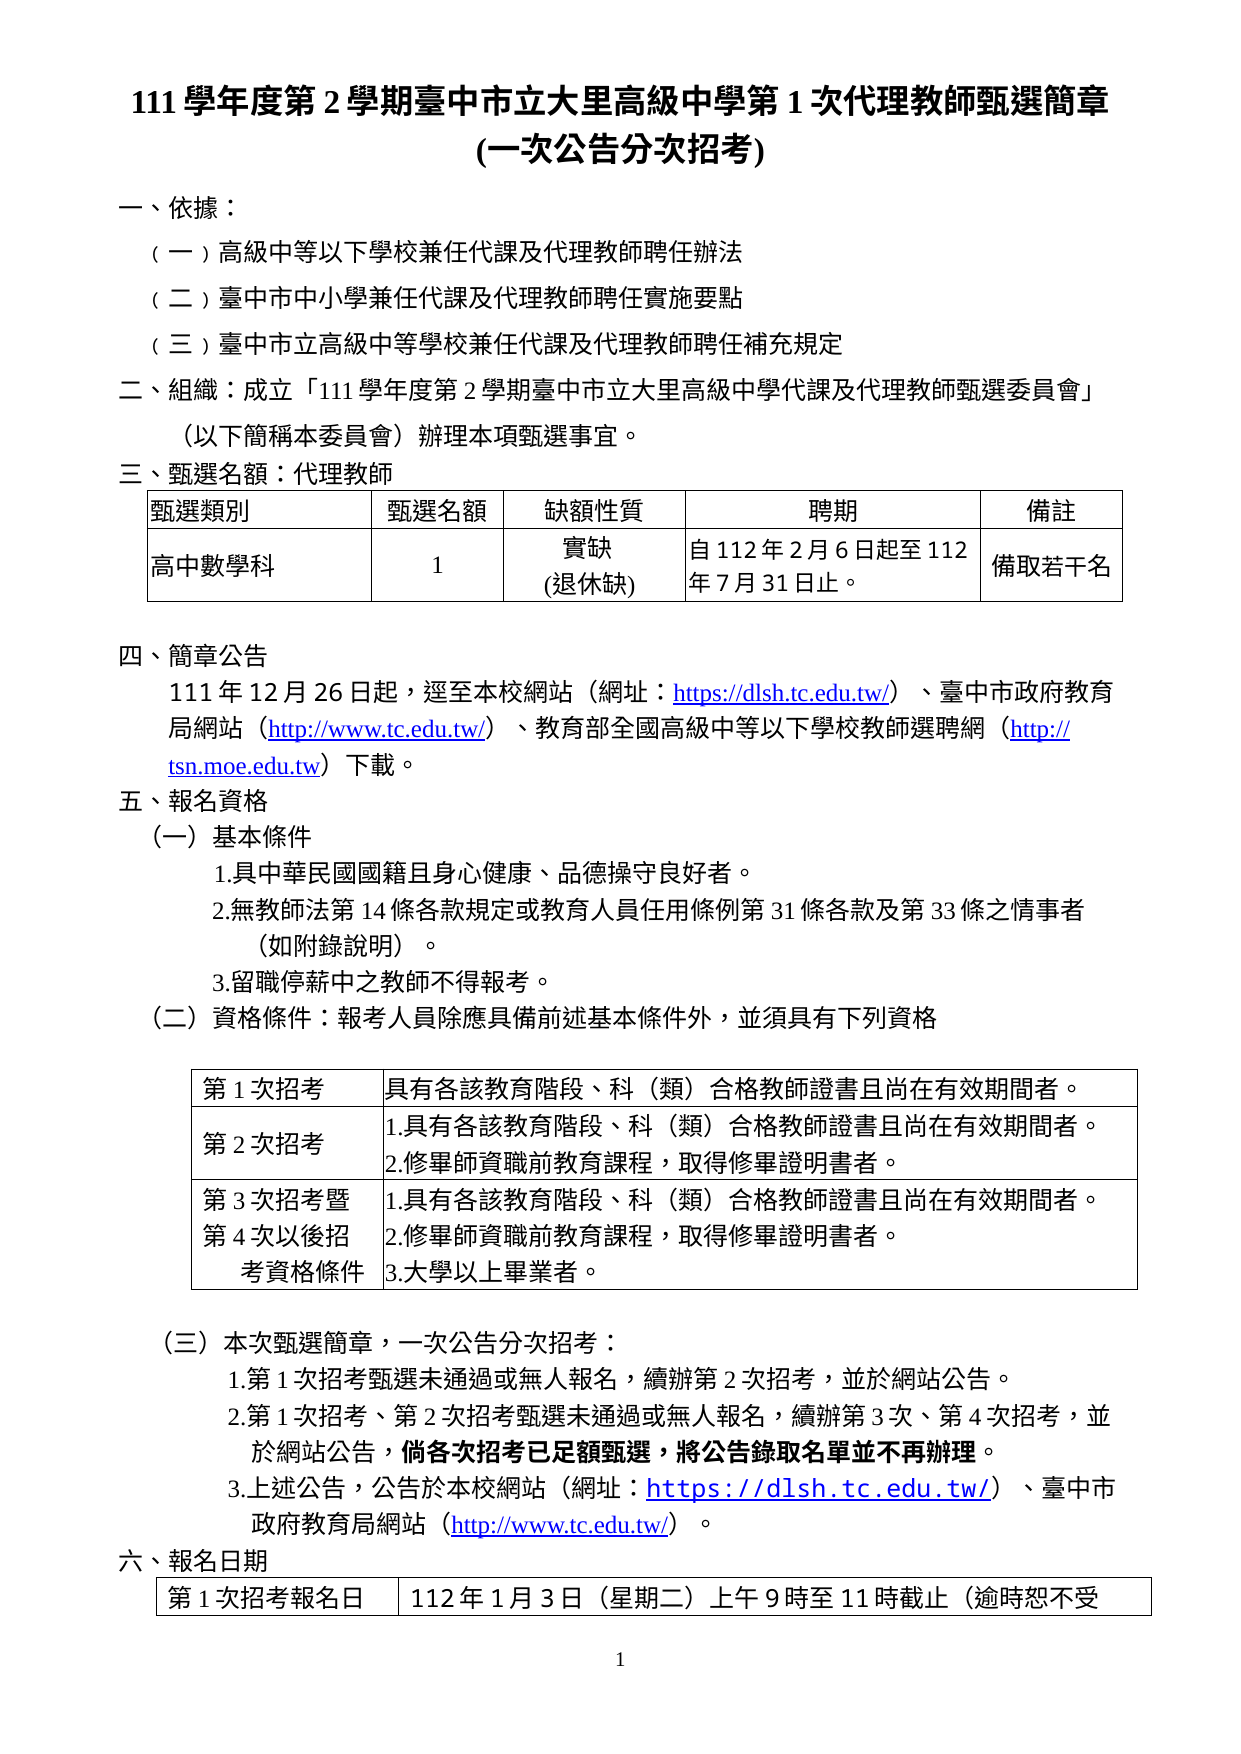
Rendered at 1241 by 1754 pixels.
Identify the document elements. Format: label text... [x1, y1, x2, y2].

table_cell 第2次招考 [192, 1107, 383, 1179]
text 二、組織：成立「111學年度第2學期臺中市立大里高級中學代課及代理教師甄選委員會」（以下簡稱本委員會）辦理本項甄選事宜。 [118, 362, 1122, 454]
table_header 112年1月3日（星期二）上午9時至11時截止（逾時恕不受 [399, 1578, 1151, 1614]
text 3.留職停薪中之教師不得報考。 [206, 963, 1122, 999]
text 五、報名資格 [118, 781, 1122, 818]
text 三、甄選名額：代理教師 [118, 454, 1122, 490]
text 六、報名日期 [118, 1541, 1122, 1577]
text 一、依據： [118, 189, 1122, 225]
text （二）資格條件：報考人員除應具備前述基本條件外，並須具有下列資格 [118, 999, 1122, 1035]
table_header 第1次招考 [192, 1070, 383, 1106]
text （一）基本條件 [118, 818, 1122, 854]
table_header 缺額性質 [504, 491, 685, 528]
table_header 甄選類別 [148, 491, 371, 528]
text 111學年度第2學期臺中市立大里高級中學第1次代理教師甄選簡章 [118, 75, 1122, 123]
table_header 具有各該教育階段、科（類）合格教師證書且尚在有效期間者。 [384, 1070, 1137, 1106]
text 1.具中華民國國籍且身心健康、品德操守良好者。 [118, 854, 1122, 890]
table_cell 備取若干名 [981, 529, 1122, 601]
table_header 甄選名額 [372, 491, 503, 528]
table_cell 1 [372, 529, 503, 601]
text 四、簡章公告 111年12月26日起，逕至本校網站（網址：https://dlsh.tc.edu.tw/）、臺中市政府教育局網站（http://www.tc.edu.tw/）、教育部全國高級中等以下學校教師選聘網（http://tsn.moe.edu.tw）下載。 [118, 636, 1122, 781]
table_cell 高中數學科 [148, 529, 371, 601]
text 2.第1次招考、第2次招考甄選未通過或無人報名，續辦第3次、第4次招考，並於網站公告，倘各次招考已足額甄選，將公告錄取名單並不再辦理。 [221, 1396, 1122, 1468]
text （三）本次甄選簡章，一次公告分次招考： [118, 1323, 1122, 1360]
table_header 第1次招考報名日 [157, 1578, 398, 1614]
text ﹙一﹚高級中等以下學校兼任代課及代理教師聘任辦法 [143, 225, 1122, 271]
table_cell 第3次招考暨 第4次以後招考資格條件 [192, 1180, 383, 1289]
table_header 聘期 [686, 491, 980, 528]
table_cell 1.具有各該教育階段、科（類）合格教師證書且尚在有效期間者。 2.修畢師資職前教育課程，取得修畢證明書者。 [384, 1107, 1137, 1179]
table_cell 1.具有各該教育階段、科（類）合格教師證書且尚在有效期間者。 2.修畢師資職前教育課程，取得修畢證明書者。 3.大學以上畢業者。 [384, 1180, 1137, 1289]
text (一次公告分次招考) [118, 123, 1122, 171]
text ﹙二﹚臺中市中小學兼任代課及代理教師聘任實施要點 [143, 271, 1122, 317]
text 3.上述公告，公告於本校網站（網址：https://dlsh.tc.edu.tw/）、臺中市政府教育局網站（http://www.tc.edu.tw/）。 [221, 1468, 1122, 1541]
table_cell 自112年2月6日起至112年7月31日止。 [686, 529, 980, 601]
text 1.第1次招考甄選未通過或無人報名，續辦第2次招考，並於網站公告。 [221, 1360, 1122, 1396]
text 2.無教師法第14條各款規定或教育人員任用條例第31條各款及第33條之情事者（如附錄說明）。 [206, 890, 1122, 963]
table_header 備註 [981, 491, 1122, 528]
table_cell 實缺 (退休缺) [504, 529, 685, 601]
text ﹙三﹚臺中市立高級中等學校兼任代課及代理教師聘任補充規定 [143, 317, 1122, 362]
